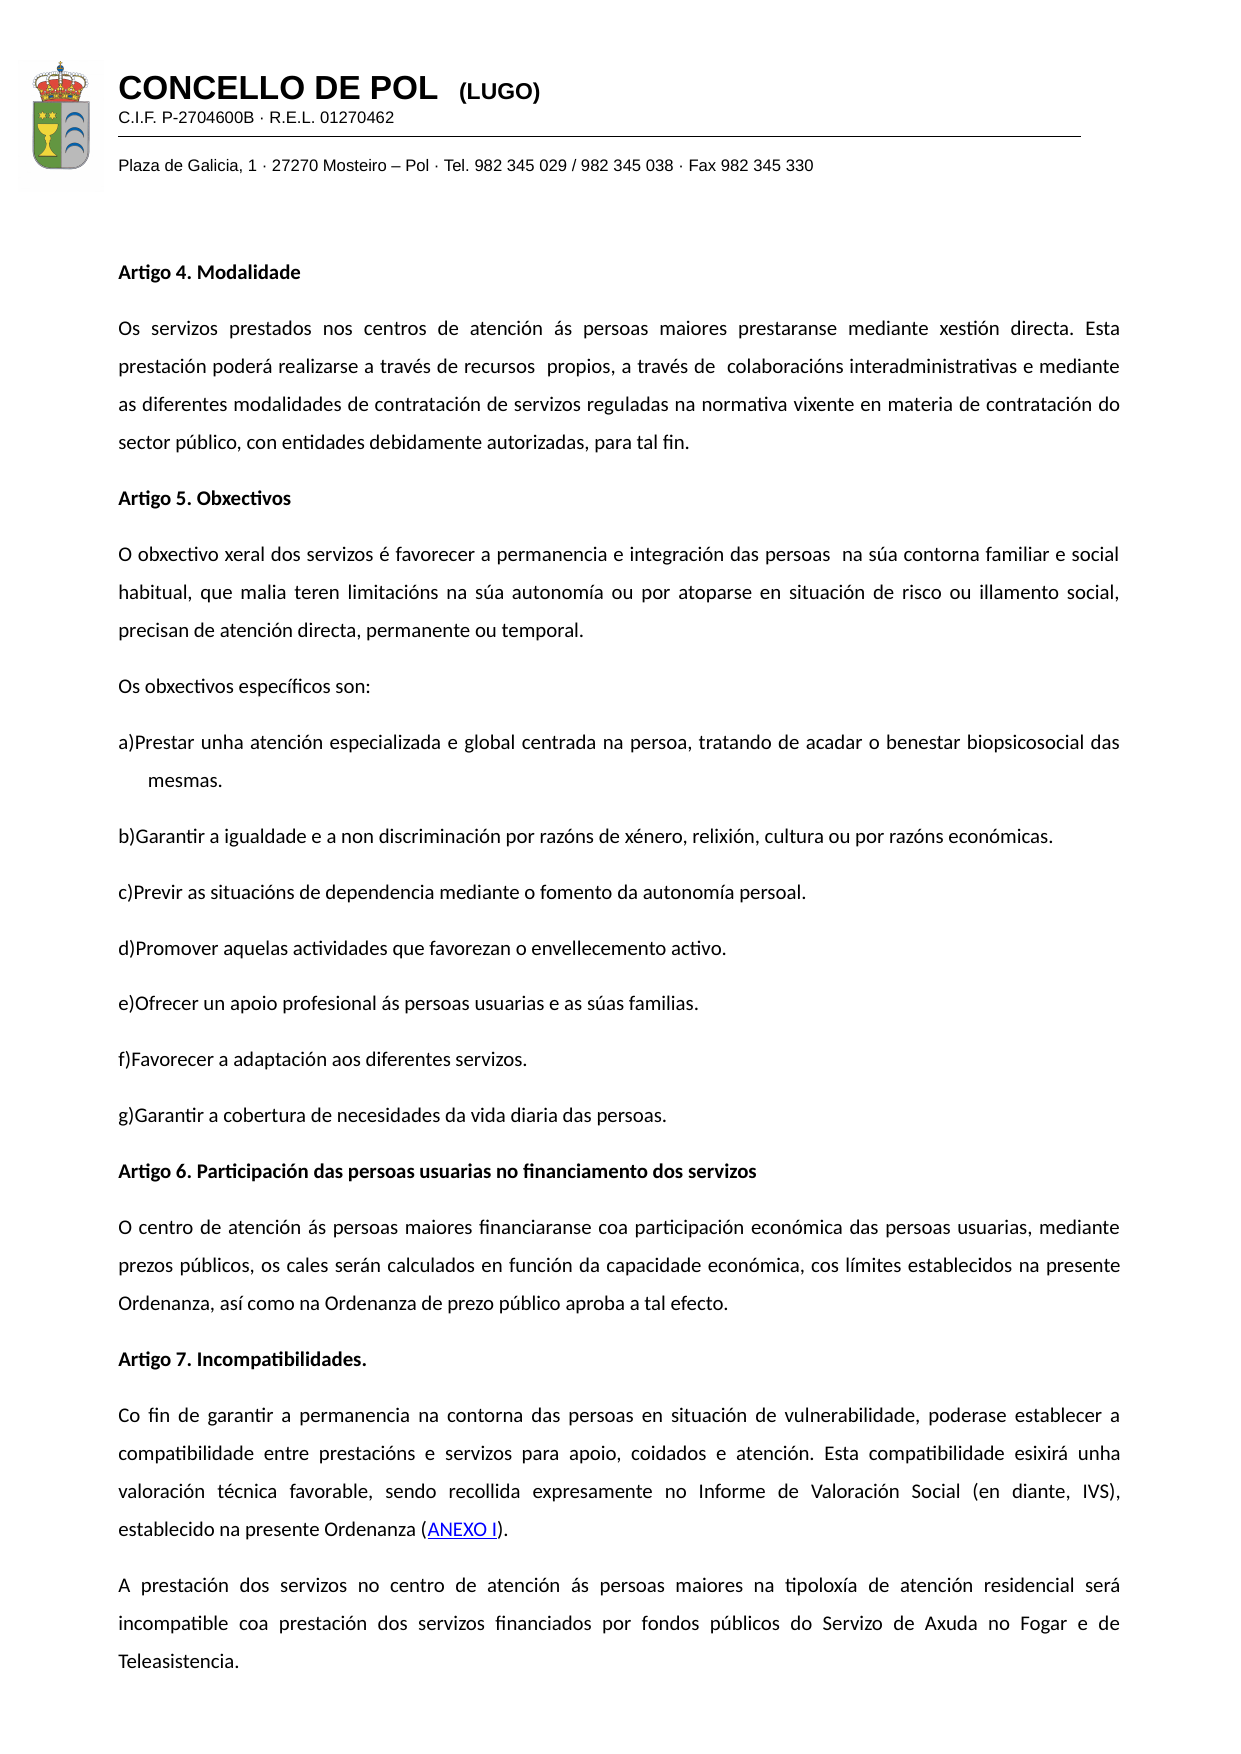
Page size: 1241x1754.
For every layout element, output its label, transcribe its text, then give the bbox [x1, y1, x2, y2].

text Os obxectivos específicos son: [118, 673, 1122, 699]
list Promover aquelas actividades que favorezan o envellecemento activo. [118, 935, 1122, 960]
text A prestación dos servizos no centro de atención ás persoas maiores na tipoloxía de atención residencial será incompatible coa prestación dos servizos financiados por fondos públicos do Servizo de Axuda no Fogar e de Teleasistencia. [118, 1572, 1122, 1674]
text Artigo 6. Participación das persoas usuarias no financiamento dos servizos [118, 1158, 1122, 1183]
text Artigo 5. Obxectivos [118, 485, 1122, 511]
list Favorecer a adaptación aos diferentes servizos. [118, 1046, 1122, 1072]
list Previr as situacións de dependencia mediante o fomento da autonomía persoal. [118, 879, 1122, 904]
text Co fin de garantir a permanencia na contorna das persoas en situación de vulnerabilidade, poderase establecer a compatibilidade entre prestacións e servizos para apoio, coidados e atención. Esta compatibilidade esixirá unha valoración técnica favorable, sendo recollida expresamente no Informe de Valoración Social (en diante, IVS), establecido na presente Ordenanza (ANEXO I). [118, 1402, 1122, 1542]
list Ofrecer un apoio profesional ás persoas usuarias e as súas familias. [118, 991, 1122, 1016]
text Os servizos prestados nos centros de atención ás persoas maiores prestaranse mediante xestión directa. Esta prestación poderá realizarse a través de recursos propios, a través de colaboracións interadministrativas e mediante as diferentes modalidades de contratación de servizos reguladas na normativa vixente en materia de contratación do sector público, con entidades debidamente autorizadas, para tal fin. [118, 315, 1122, 455]
text Artigo 4. Modalidade [118, 259, 1122, 285]
list Garantir a cobertura de necesidades da vida diaria das persoas. [118, 1102, 1122, 1128]
text O obxectivo xeral dos servizos é favorecer a permanencia e integración das persoas na súa contorna familiar e social habitual, que malia teren limitacións na súa autonomía ou por atoparse en situación de risco ou illamento social, precisan de atención directa, permanente ou temporal. [118, 541, 1122, 643]
list Garantir a igualdade e a non discriminación por razóns de xénero, relixión, cultura ou por razóns económicas. [118, 823, 1122, 848]
text O centro de atención ás persoas maiores financiaranse coa participación económica das persoas usuarias, mediante prezos públicos, os cales serán calculados en función da capacidade económica, cos límites establecidos na presente Ordenanza, así como na Ordenanza de prezo público aproba a tal efecto. [118, 1214, 1122, 1316]
text Artigo 7. Incompatibilidades. [118, 1346, 1122, 1371]
list Prestar unha atención especializada e global centrada na persoa, tratando de acadar o benestar biopsicosocial das mesmas. [118, 729, 1122, 793]
